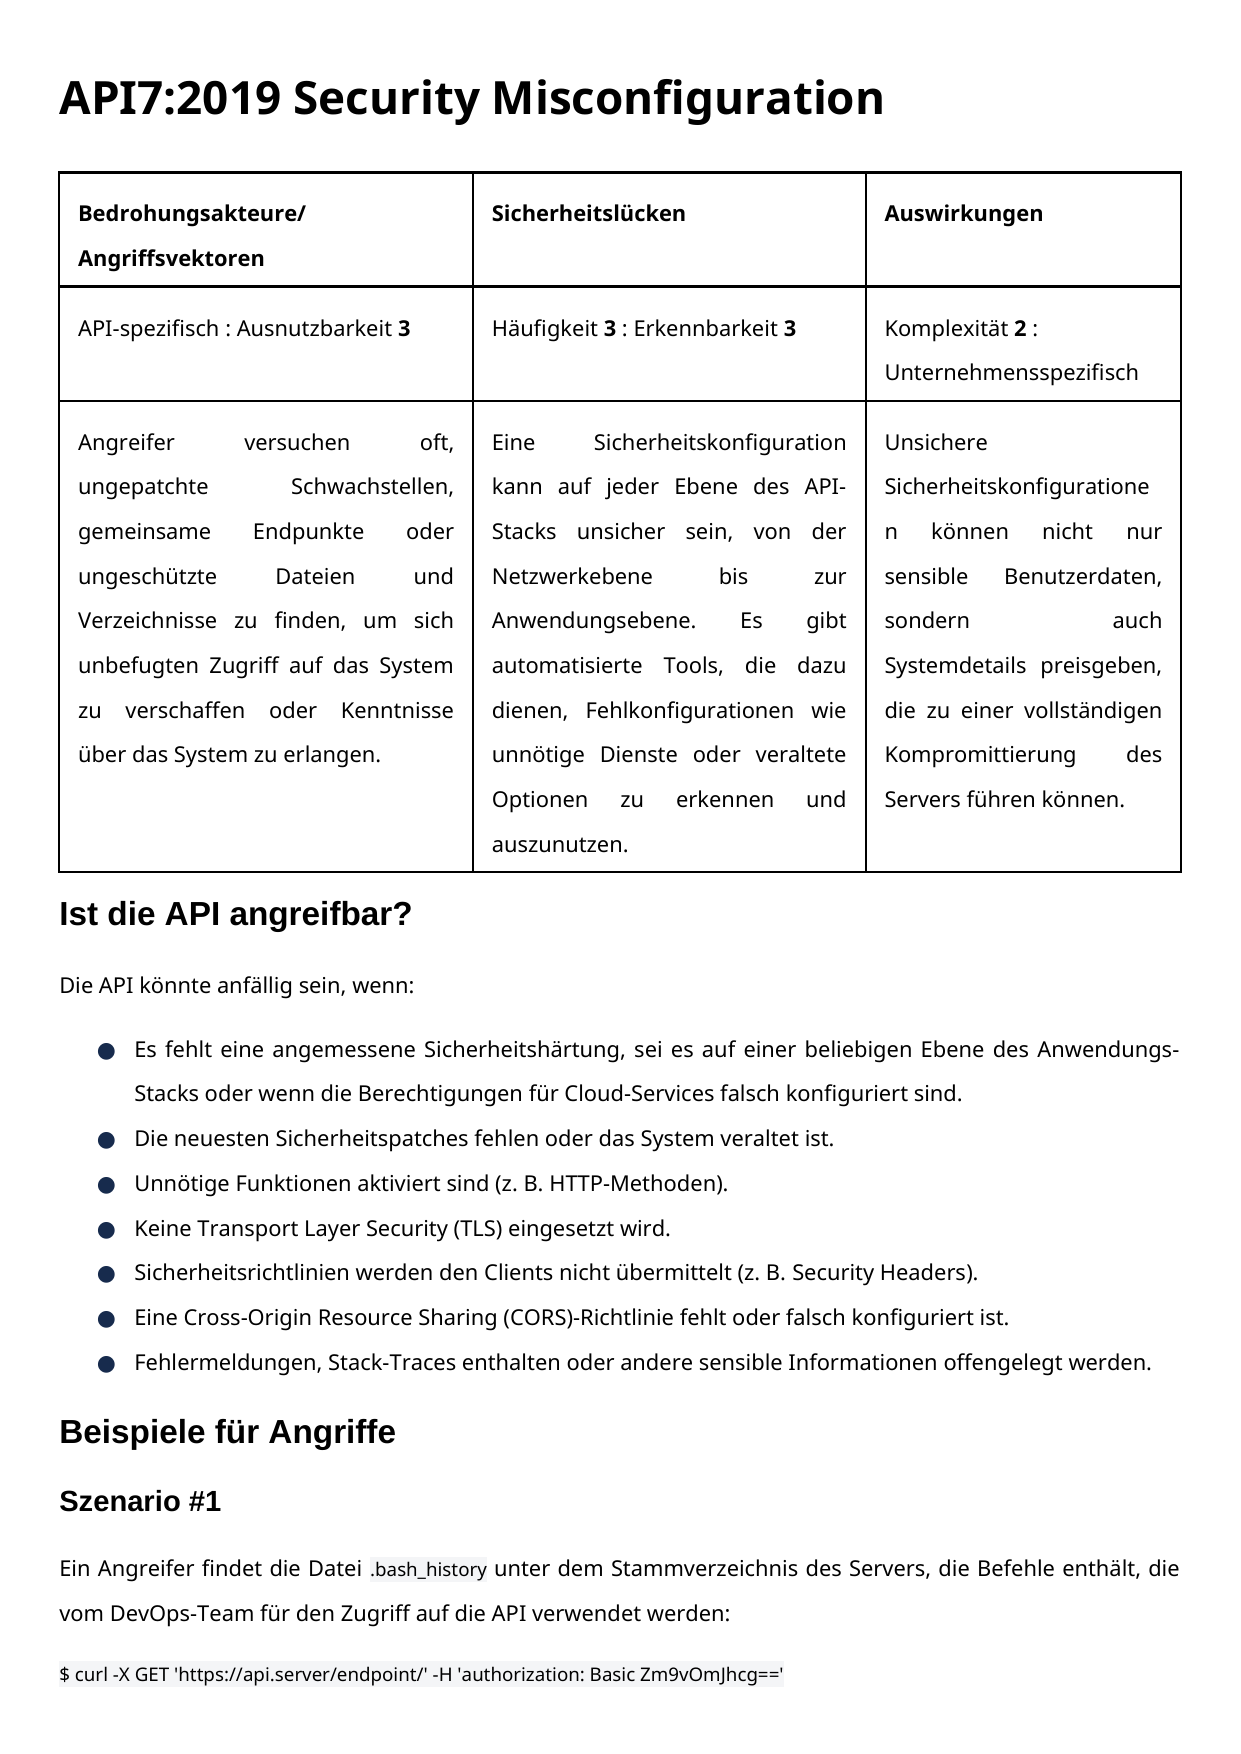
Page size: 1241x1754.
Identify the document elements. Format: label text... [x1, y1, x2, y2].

list Die neuesten Sicherheitspatches fehlen oder das System veraltet ist. [97, 1123, 1181, 1153]
list Keine Transport Layer Security (TLS) eingesetzt wird. [97, 1212, 1181, 1242]
table_cell Angreifer versuchen oft, ungepatchte Schwachstellen, gemeinsame Endpunkte oder ungeschützte Dateien und Verzeichnisse zu finden, um sich unbefugten Zugriff auf das System zu verschaffen oder Kenntnisse über das System zu erlangen. [60, 402, 472, 871]
subtitle Szenario #1 [59, 1484, 1181, 1518]
table_header Bedrohungsakteure/Angriffsvektoren [60, 174, 472, 285]
text $ curl -X GET 'https://api.server/endpoint/' -H 'authorization: Basic Zm9vOmJhcg==' [59, 1661, 1181, 1687]
table_cell Komplexität 2 : Unternehmensspezifisch [867, 288, 1180, 399]
table_header Sicherheitslücken [474, 174, 865, 285]
list Fehlermeldungen, Stack-Traces enthalten oder andere sensible Informationen offengelegt werden. [97, 1347, 1181, 1376]
table_cell API-spezifisch : Ausnutzbarkeit 3 [60, 288, 472, 399]
text Ein Angreifer findet die Datei .bash_history unter dem Stammverzeichnis des Servers, die Befehle enthält, die vom DevOps-Team für den Zugriff auf die API verwendet werden: [59, 1553, 1181, 1628]
table_cell Häufigkeit 3 : Erkennbarkeit 3 [474, 288, 865, 399]
subtitle Beispiele für Angriffe [59, 1412, 1181, 1451]
list Es fehlt eine angemessene Sicherheitshärtung, sei es auf einer beliebigen Ebene des Anwendungs-Stacks oder wenn die Berechtigungen für Cloud-Services falsch konfiguriert sind. [97, 1034, 1181, 1108]
text Die API könnte anfällig sein, wenn: [59, 970, 1181, 1000]
list Sicherheitsrichtlinien werden den Clients nicht übermittelt (z. B. Security Headers). [97, 1257, 1181, 1287]
table_header Auswirkungen [867, 174, 1180, 285]
table_cell Eine Sicherheitskonfiguration kann auf jeder Ebene des API-Stacks unsicher sein, von der Netzwerkebene bis zur Anwendungsebene. Es gibt automatisierte Tools, die dazu dienen, Fehlkonfigurationen wie unnötige Dienste oder veraltete Optionen zu erkennen und auszunutzen. [474, 402, 865, 871]
subtitle Ist die API angreifbar? [59, 894, 1181, 932]
table_cell Unsichere Sicherheitskonfigurationen können nicht nur sensible Benutzerdaten, sondern auch Systemdetails preisgeben, die zu einer vollständigen Kompromittierung des Servers führen können. [867, 402, 1180, 871]
list Unnötige Funktionen aktiviert sind (z. B. HTTP-Methoden). [97, 1168, 1181, 1198]
subtitle API7:2019 Security Misconfiguration [59, 65, 1181, 128]
list Eine Cross-Origin Resource Sharing (CORS)-Richtlinie fehlt oder falsch konfiguriert ist. [97, 1302, 1181, 1332]
